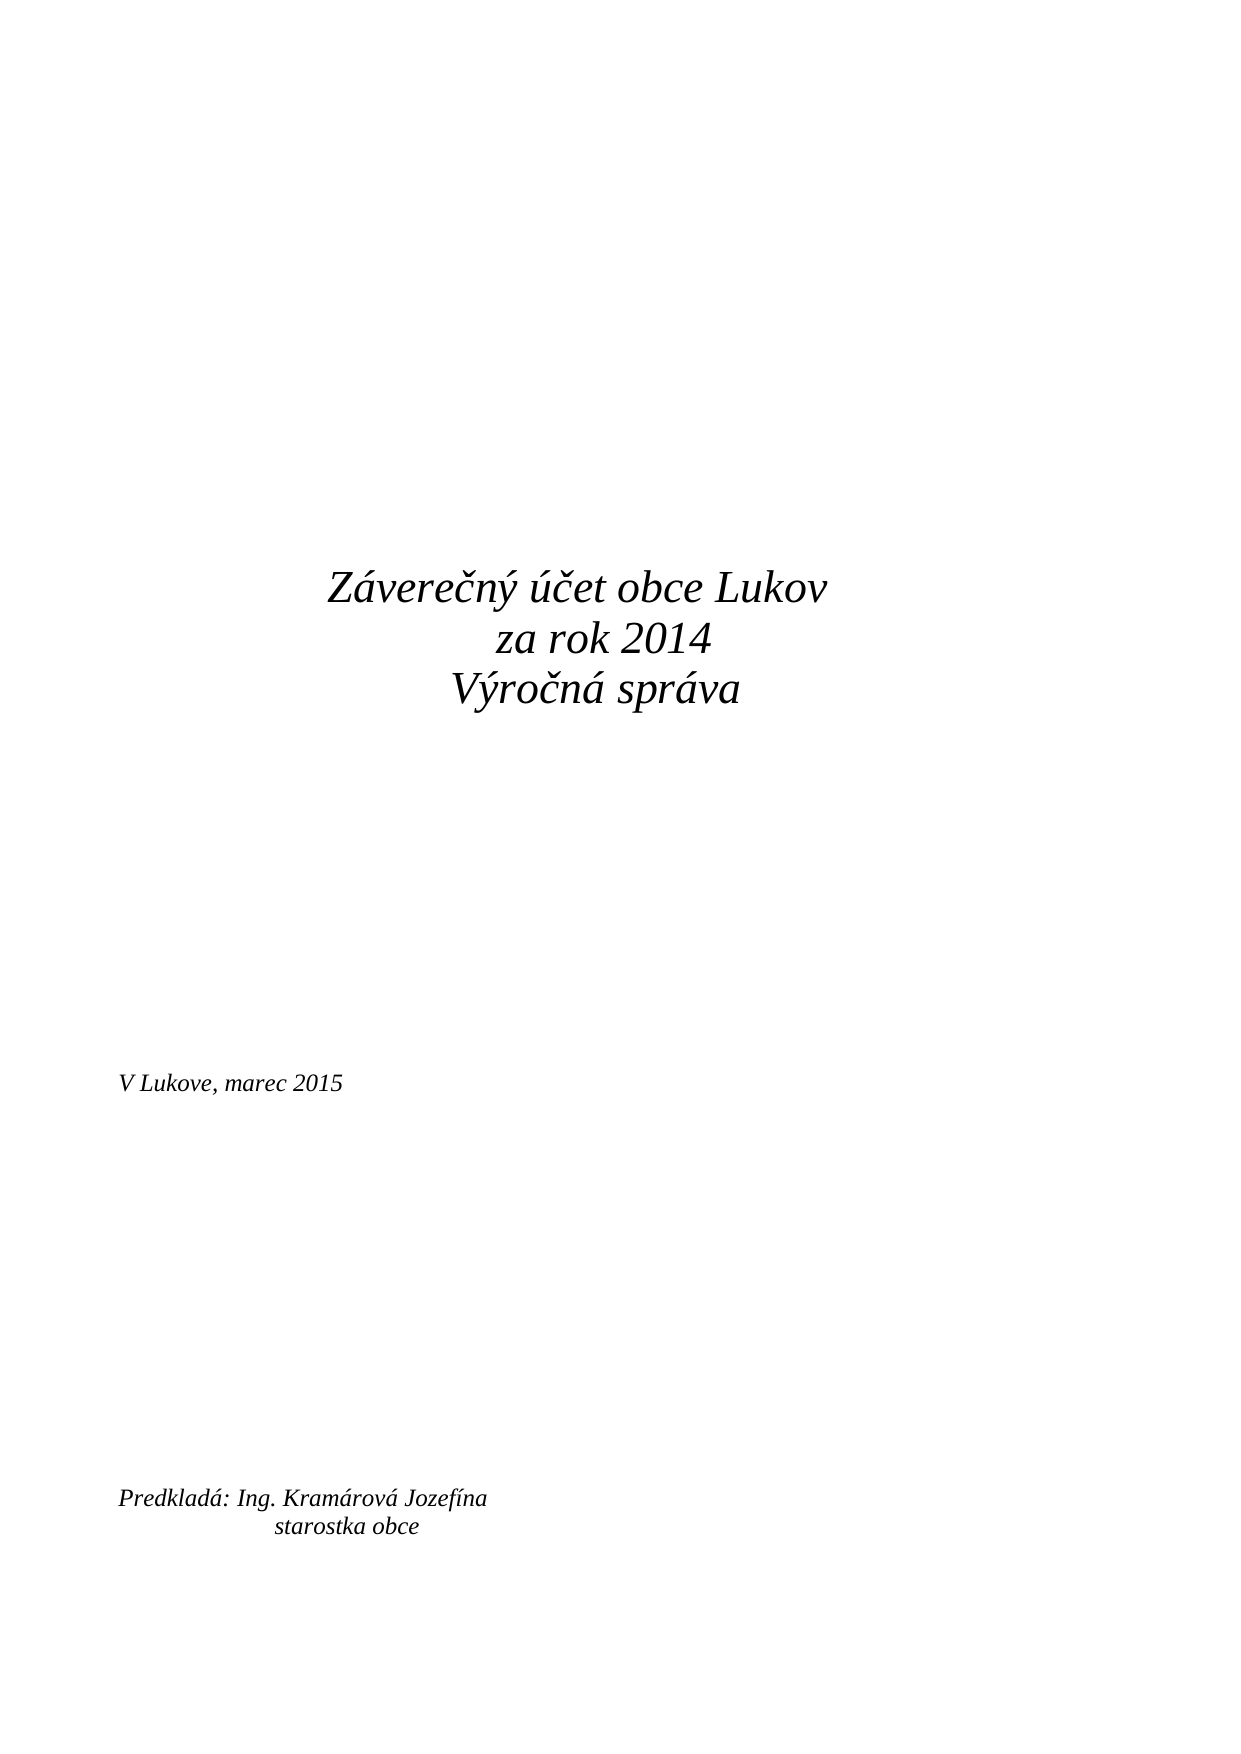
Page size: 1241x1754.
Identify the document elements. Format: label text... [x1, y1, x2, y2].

text za rok 2014 [118, 612, 1122, 663]
text starostka obce [118, 1512, 1122, 1540]
text Záverečný účet obce Lukov [118, 561, 1122, 612]
text V Lukove, marec 2015 [118, 1069, 1122, 1096]
text Predkladá: Ing. Kramárová Jozefína [118, 1484, 1122, 1512]
text Výročná správa [118, 663, 1122, 714]
